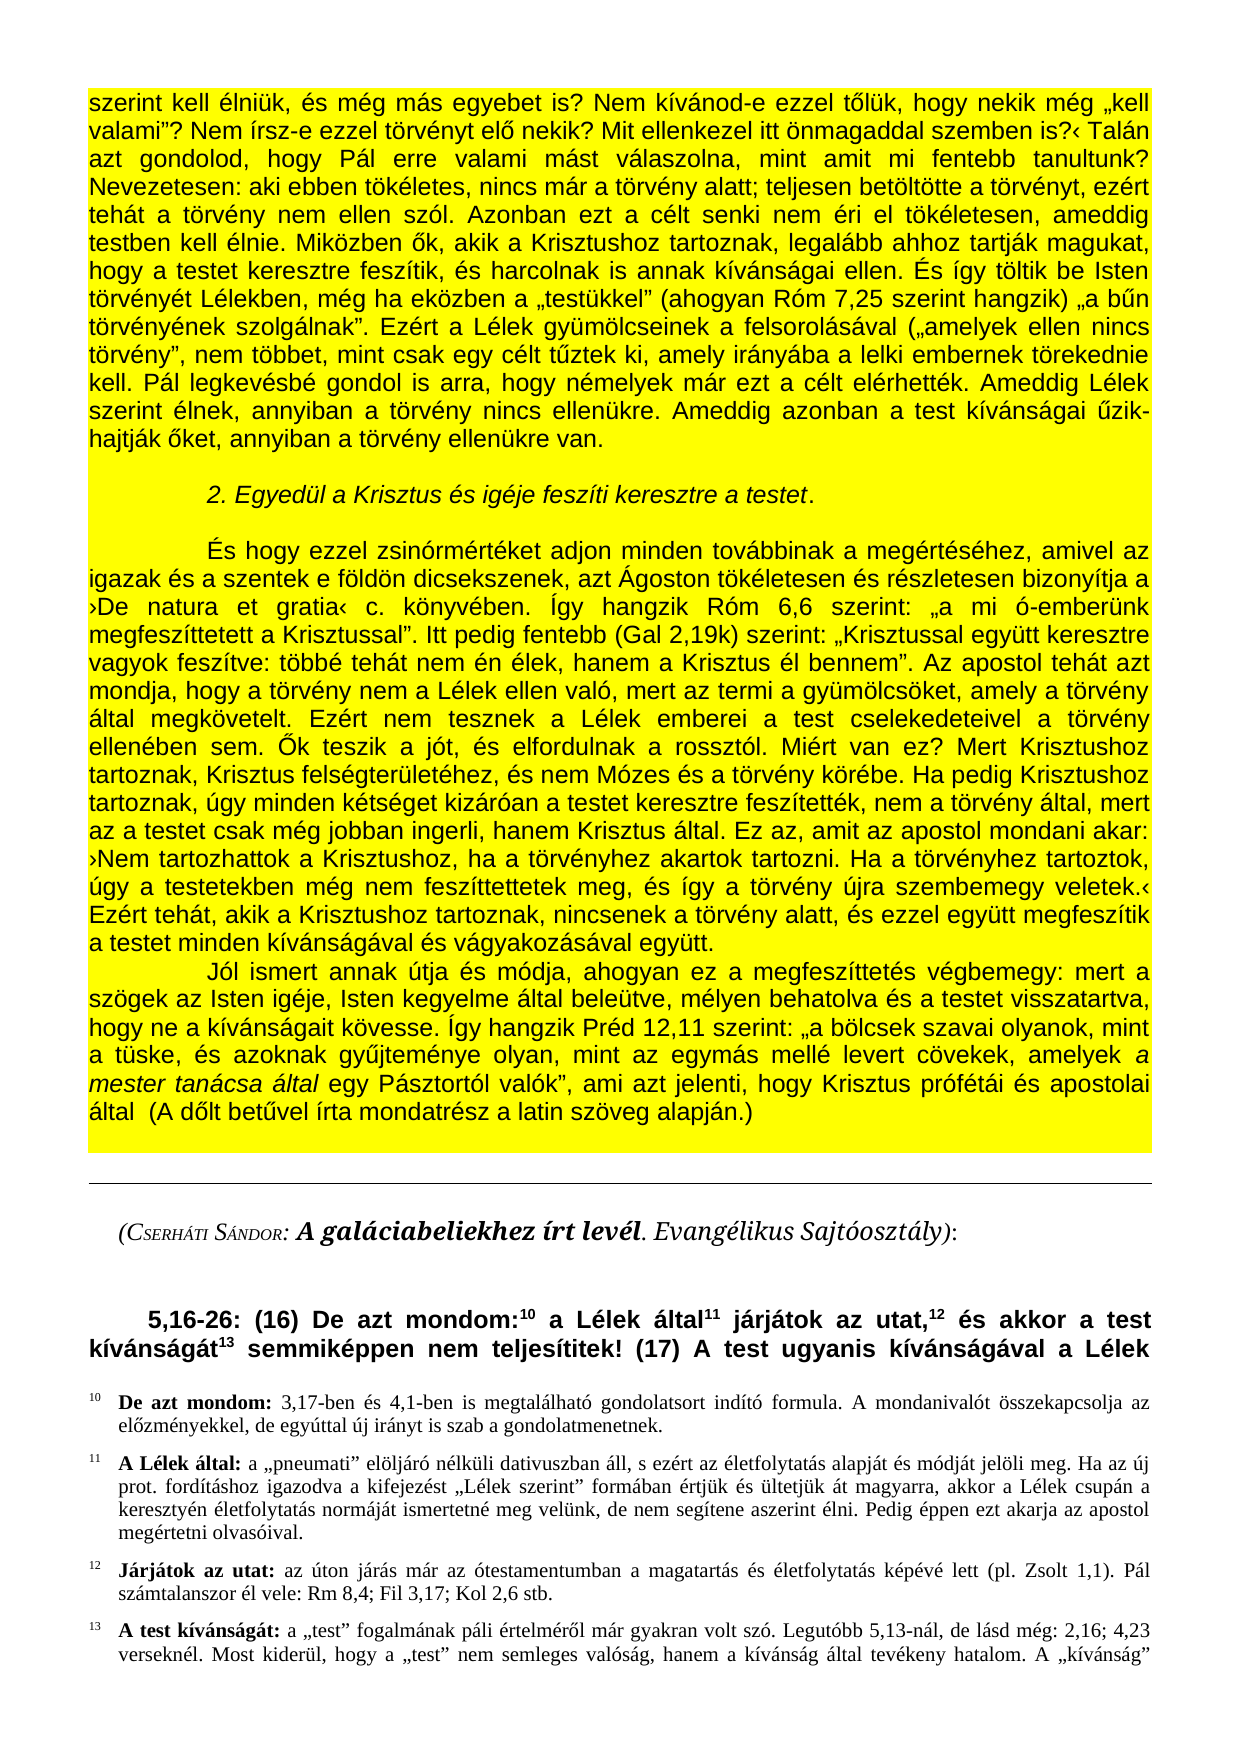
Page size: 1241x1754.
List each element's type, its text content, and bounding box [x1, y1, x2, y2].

text 5,16-26: (16) De azt mondom: a Lélek által járjátok az utat, és akkor a test kívánságát semmiképpen nem teljesítitek! (17) A test ugyanis kívánságával a Lélek [88, 1306, 1152, 1362]
text Jól ismert annak útja és módja, ahogyan ez a megfeszíttetés végbemegy: mert a szögek az Isten igéje, Isten kegyelme által beleütve, mélyen behatolva és a testet visszatartva, hogy ne a kívánságait kövesse. Így hangzik Préd 12,11 szerint: „a bölcsek szavai olyanok, mint a tüske, és azoknak gyűjteménye olyan, mint az egymás mellé levert cövekek, amelyek a mester tanácsa által egy Pásztortól valók”, ami azt jelenti, hogy Krisztus prófétái és apostolai által (A dőlt betűvel írta mondatrész a latin szöveg alapján.) [88, 957, 1152, 1125]
text A test kívánságát: a „test” fogalmának páli értelméről már gyakran volt szó. Legutóbb 5,13-nál, de lásd még: 2,16; 4,23 verseknél. Most kiderül, hogy a „test” nem semleges valóság, hanem a kívánság által tevékeny hatalom. A „kívánság” [88, 1619, 1152, 1665]
text És hogy ezzel zsinórmértéket adjon minden továbbinak a megértéséhez, amivel az igazak és a szentek e földön dicsekszenek, azt Ágoston tökéletesen és részletesen bizonyítja a ›De natura et gratia‹ c. könyvében. Így hangzik Róm 6,6 szerint: „a mi ó-emberünk megfeszíttetett a Krisztussal”. Itt pedig fentebb (Gal 2,19k) szerint: „Krisztussal együtt keresztre vagyok feszítve: többé tehát nem én élek, hanem a Krisztus él bennem”. Az apostol tehát azt mondja, hogy a törvény nem a Lélek ellen való, mert az termi a gyümölcsöket, amely a törvény által megkövetelt. Ezért nem tesznek a Lélek emberei a test cselekedeteivel a törvény ellenében sem. Ők teszik a jót, és elfordulnak a rossztól. Miért van ez? Mert Krisztushoz tartoznak, Krisztus felségterületéhez, és nem Mózes és a törvény körébe. Ha pedig Krisztushoz tartoznak, úgy minden kétséget kizáróan a testet keresztre feszítették, nem a törvény által, mert az a testet csak még jobban ingerli, hanem Krisztus által. Ez az, amit az apostol mondani akar: ›Nem tartozhattok a Krisztushoz, ha a törvényhez akartok tartozni. Ha a törvényhez tartoztok, úgy a testetekben még nem feszíttettetek meg, és így a törvény újra szembemegy veletek.‹ Ezért tehát, akik a Krisztushoz tartoznak, nincsenek a törvény alatt, és ezzel együtt megfeszítik a testet minden kívánságával és vágyakozásával együtt. [88, 537, 1152, 957]
text A Lélek által: a „pneumati” elöljáró nélküli dativuszban áll, s ezért az életfolytatás alapját és módját jelöli meg. Ha az új prot. fordításhoz igazodva a kifejezést „Lélek szerint” formában értjük és ültetjük át magyarra, akkor a Lélek csupán a keresztyén életfolytatás normáját ismertetné meg velünk, de nem segítene aszerint élni. Pedig éppen ezt akarja az apostol megértetni olvasóival. [88, 1452, 1152, 1544]
text (Cserháti Sándor: A galáciabeliekhez írt levél. Evangélikus Sajtóosztály): [88, 1184, 1152, 1277]
text 2. Egyedül a Krisztus és igéje feszíti keresztre a testet. [88, 481, 1152, 509]
text De azt mondom: 3,17-ben és 4,1-ben is megtalálható gondolatsort indító formula. A mondanivalót összekapcsolja az előzményekkel, de egyúttal új irányt is szab a gondolatmenetnek. [88, 1391, 1152, 1437]
text Járjátok az utat: az úton járás már az ótestamentumban a magatartás és életfolytatás képévé lett (pl. Zsolt 1,1). Pál számtalanszor él vele: Rm 8,4; Fil 3,17; Kol 2,6 stb. [88, 1558, 1152, 1604]
text szerint kell élniük, és még más egyebet is? Nem kívánod-e ezzel tőlük, hogy nekik még „kell valami”? Nem írsz-e ezzel törvényt elő nekik? Mit ellenkezel itt önmagaddal szemben is?‹ Talán azt gondolod, hogy Pál erre valami mást válaszolna, mint amit mi fentebb tanultunk? Nevezetesen: aki ebben tökéletes, nincs már a törvény alatt; teljesen betöltötte a törvényt, ezért tehát a törvény nem ellen szól. Azonban ezt a célt senki nem éri el tökéletesen, ameddig testben kell élnie. Miközben ők, akik a Krisztushoz tartoznak, legalább ahhoz tartják magukat, hogy a testet keresztre feszítik, és harcolnak is annak kívánságai ellen. És így töltik be Isten törvényét Lélekben, még ha eközben a „testükkel” (ahogyan Róm 7,25 szerint hangzik) „a bűn törvényének szolgálnak”. Ezért a Lélek gyümölcseinek a felsorolásával („amelyek ellen nincs törvény”, nem többet, mint csak egy célt tűztek ki, amely irányába a lelki embernek törekednie kell. Pál legkevésbé gondol is arra, hogy némelyek már ezt a célt elérhették. Ameddig Lélek szerint élnek, annyiban a törvény nincs ellenükre. Ameddig azonban a test kívánságai űzik-hajtják őket, annyiban a törvény ellenükre van. [88, 88, 1152, 453]
